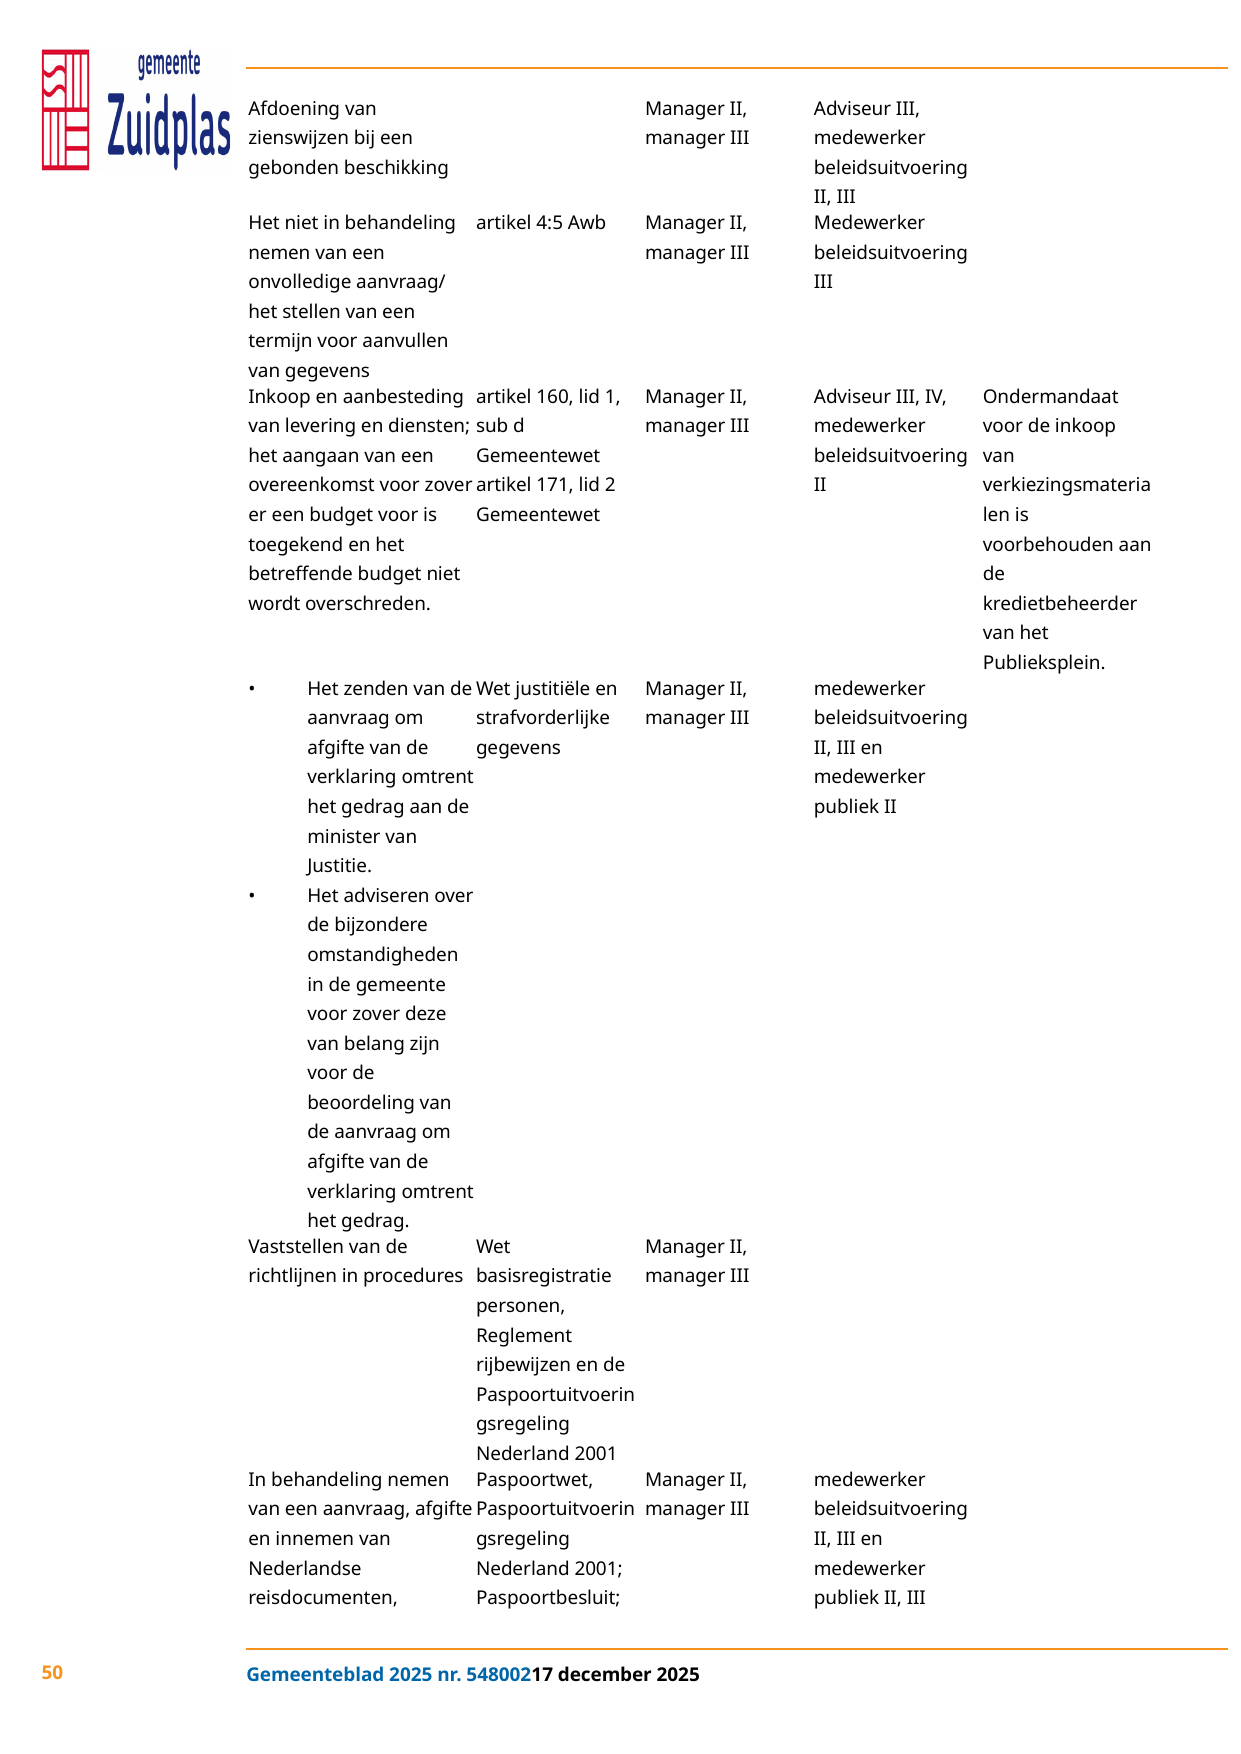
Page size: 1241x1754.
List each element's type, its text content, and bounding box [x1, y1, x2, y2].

table_cell [476, 95, 645, 209]
table_cell Manager II, manager III [645, 209, 814, 383]
table_cell Manager II, manager III [645, 1466, 814, 1610]
table_cell Manager II, manager III [645, 95, 814, 209]
table_cell Wet basisregistratie personen, Reglement rijbewijzen en de Paspoortuitvoeringsregeling Nederland 2001 [476, 1233, 645, 1466]
table_cell [983, 209, 1152, 383]
table_cell Vaststellen van de richtlijnen in procedures [248, 1233, 476, 1466]
table_cell Adviseur III, IV, medewerker beleidsuitvoering II [814, 383, 983, 675]
table_cell [983, 1233, 1152, 1466]
table_cell Medewerker beleidsuitvoering III [814, 209, 983, 383]
table_cell Afdoening van zienswijzen bij een gebonden beschikking [248, 95, 476, 209]
table_cell Manager II, manager III [645, 1233, 814, 1466]
table_cell Manager II, manager III [645, 675, 814, 1233]
table_cell Inkoop en aanbesteding van levering en diensten; het aangaan van een overeenkomst voor zover er een budget voor is toegekend en het betreffende budget niet wordt overschreden. [248, 383, 476, 675]
table_cell Adviseur III, medewerker beleidsuitvoering II, III [814, 95, 983, 209]
table_cell [983, 95, 1152, 209]
table_cell Het niet in behandeling nemen van een onvolledige aanvraag/ het stellen van een termijn voor aanvullen van gegevens [248, 209, 476, 383]
table_cell Het zenden van de aanvraag om afgifte van de verklaring omtrent het gedrag aan de minister van Justitie. Het adviseren over de bijzondere omstandigheden in de gemeente voor zover deze van belang zijn voor de beoordeling van de aanvraag om afgifte van de verklaring omtrent het gedrag. [248, 675, 476, 1233]
table_cell [814, 1233, 983, 1466]
table_cell [983, 675, 1152, 1233]
table_cell medewerker beleidsuitvoering II, III en medewerker publiek II [814, 675, 983, 1233]
table_cell In behandeling nemen van een aanvraag, afgifte en innemen van Nederlandse reisdocumenten, [248, 1466, 476, 1610]
table_cell Manager II, manager III [645, 383, 814, 675]
table_cell Ondermandaat voor de inkoop van verkiezingsmaterialen is voorbehouden aan de kredietbeheerder van het Publieksplein. [983, 383, 1152, 675]
table_cell artikel 160, lid 1, sub d Gemeentewet artikel 171, lid 2 Gemeentewet [476, 383, 645, 675]
picture [41, 47, 231, 172]
table_cell Paspoortwet, Paspoortuitvoeringsregeling Nederland 2001; Paspoortbesluit; [476, 1466, 645, 1610]
table_cell medewerker beleidsuitvoering II, III en medewerker publiek II, III [814, 1466, 983, 1610]
table_cell [983, 1466, 1152, 1610]
table_cell Wet justitiële en strafvorderlijke gegevens [476, 675, 645, 1233]
table_cell artikel 4:5 Awb [476, 209, 645, 383]
